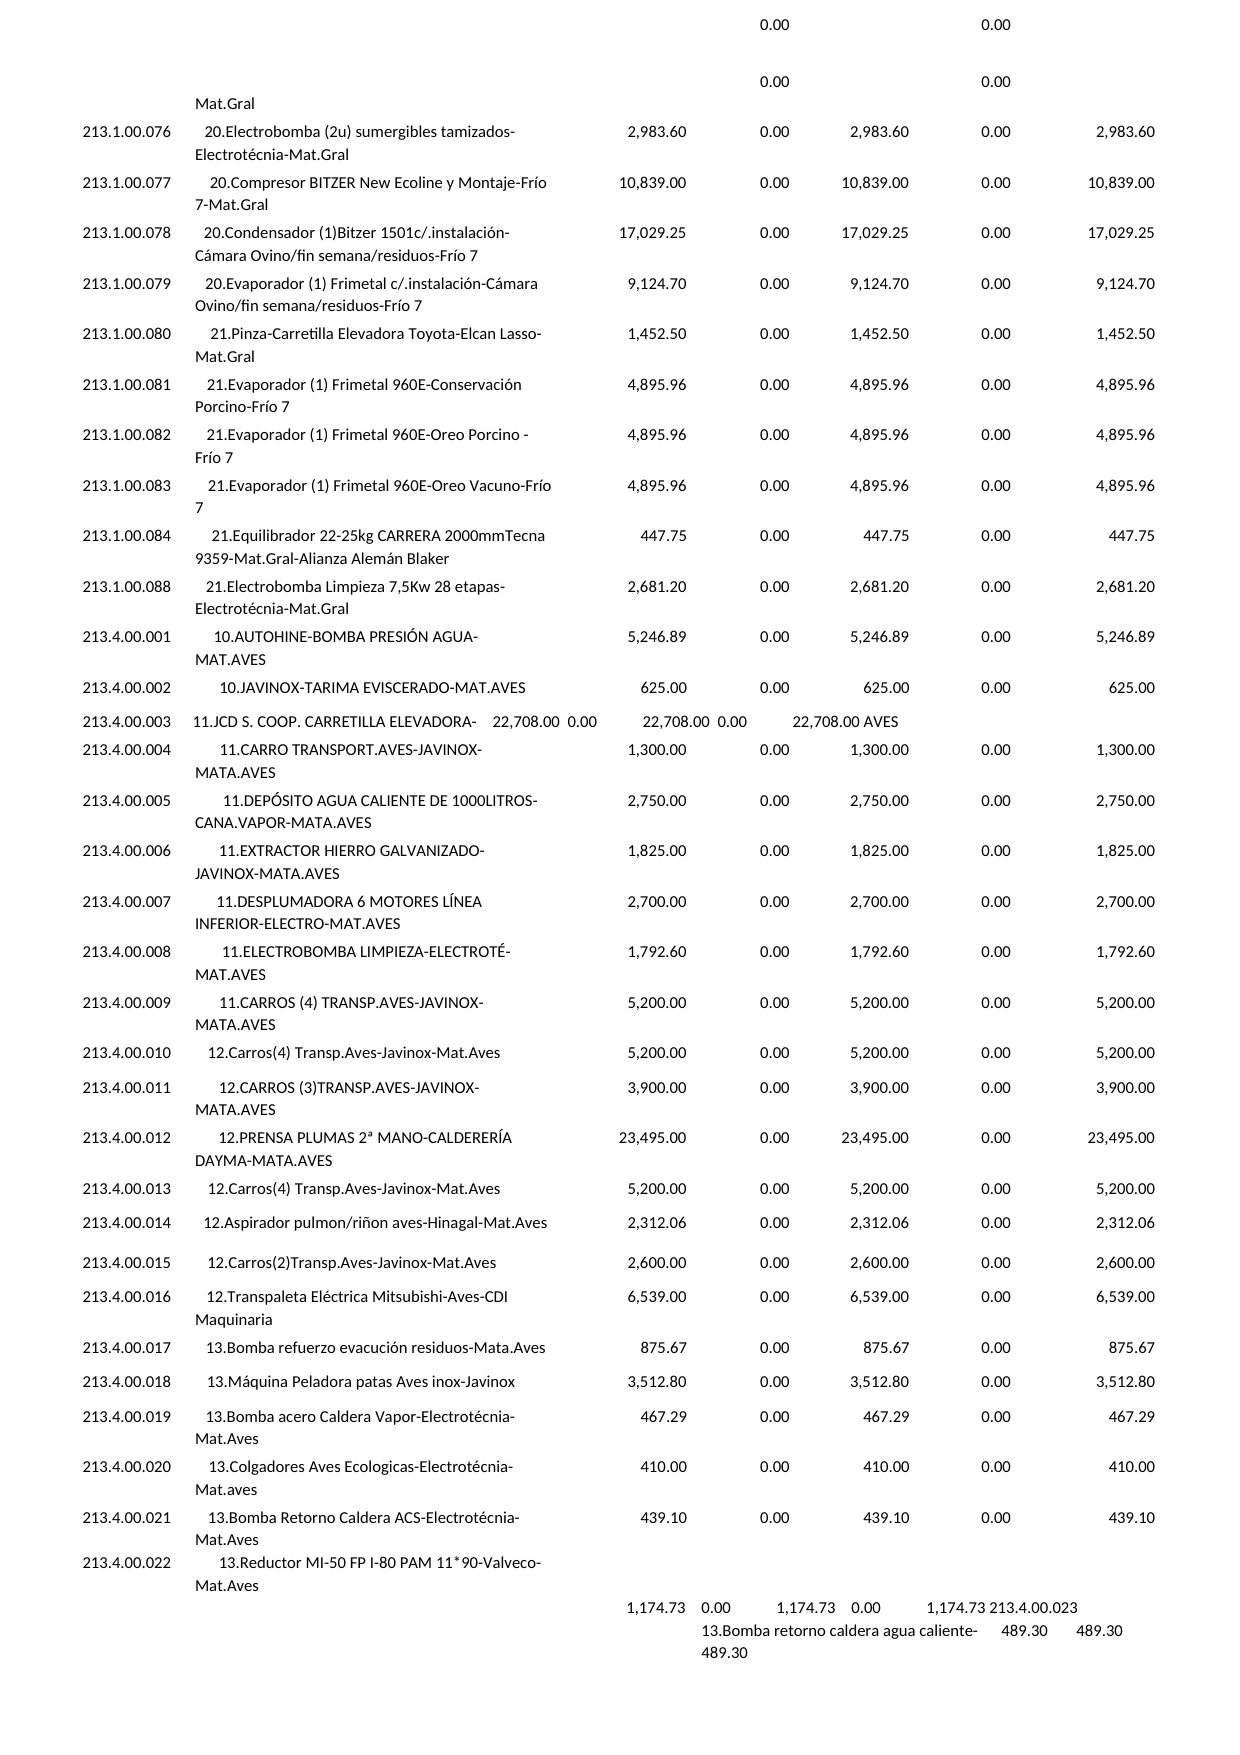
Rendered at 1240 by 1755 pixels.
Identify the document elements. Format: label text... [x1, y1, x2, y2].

text 213.4.00.001 10.AUTOHINE-BOMBA PRESIÓN AGUA- 5,246.89 0.00 5,246.89 0.00 5,246.89 [82, 627, 1155, 647]
text 213.4.00.013 12.Carros(4) Transp.Aves-Javinox-Mat.Aves 5,200.00 0.00 5,200.00 0.00 5,200.00 [82, 1178, 1155, 1198]
text 213.4.00.004 11.CARRO TRANSPORT.AVES-JAVINOX- 1,300.00 0.00 1,300.00 0.00 1,300.00 [82, 739, 1155, 760]
text 213.4.00.007 11.DESPLUMADORA 6 MOTORES LÍNEA 2,700.00 0.00 2,700.00 0.00 2,700.00 [82, 891, 1155, 911]
text MATA.AVES [195, 1100, 1155, 1120]
text Porcino-Frío 7 [195, 397, 1155, 417]
text Electrotécnia-Mat.Gral [195, 599, 1155, 619]
text Maquinaria [195, 1309, 1155, 1329]
text 213.4.00.021 13.Bomba Retorno Caldera ACS-Electrotécnia- 439.10 0.00 439.10 0.00 439.10 [82, 1507, 1155, 1527]
text 213.4.00.010 12.Carros(4) Transp.Aves-Javinox-Mat.Aves 5,200.00 0.00 5,200.00 0.00 5,200.00 [82, 1043, 1155, 1063]
text 213.4.00.008 11.ELECTROBOMBA LIMPIEZA-ELECTROTÉ- 1,792.60 0.00 1,792.60 0.00 1,792.60 [82, 942, 1155, 962]
text Cámara Ovino/fin semana/residuos-Frío 7 [195, 245, 1155, 265]
text 213.1.00.088 21.Electrobomba Limpieza 7,5Kw 28 etapas- 2,681.20 0.00 2,681.20 0.00 2,681.20 [82, 576, 1155, 596]
text 213.4.00.006 11.EXTRACTOR HIERRO GALVANIZADO- 1,825.00 0.00 1,825.00 0.00 1,825.00 [82, 841, 1155, 861]
text Mat.Aves [195, 1429, 1155, 1449]
text 213.1.00.083 21.Evaporador (1) Frimetal 960E-Oreo Vacuno-Frío 4,895.96 0.00 4,895.96 0.00 4,895.96 [82, 475, 1155, 495]
text 213.4.00.011 12.CARROS (3)TRANSP.AVES-JAVINOX- 3,900.00 0.00 3,900.00 0.00 3,900.00 [82, 1077, 1155, 1097]
text 7-Mat.Gral [195, 194, 1155, 215]
text 213.1.00.082 21.Evaporador (1) Frimetal 960E-Oreo Porcino - 4,895.96 0.00 4,895.96 0.00 4,895.96 [82, 424, 1155, 445]
text 213.4.00.014 12.Aspirador pulmon/riñon aves-Hinagal-Mat.Aves 2,312.06 0.00 2,312.06 0.00 2,312.06 [82, 1213, 1155, 1233]
text 7 [195, 498, 1155, 518]
text Electrotécnia-Mat.Gral [195, 144, 1155, 164]
text MATA.AVES [195, 762, 1155, 782]
text Mat.Aves [195, 1575, 541, 1595]
text 213.4.00.017 13.Bomba refuerzo evacución residuos-Mata.Aves 875.67 0.00 875.67 0.00 875.67 [82, 1337, 1155, 1357]
text 213.4.00.009 11.CARROS (4) TRANSP.AVES-JAVINOX- 5,200.00 0.00 5,200.00 0.00 5,200.00 [82, 992, 1155, 1012]
text 213.1.00.076 20.Electrobomba (2u) sumergibles tamizados- 2,983.60 0.00 2,983.60 0.00 2,983.60 [82, 121, 1155, 142]
text MATA.AVES [195, 1015, 1155, 1035]
text 213.1.00.081 21.Evaporador (1) Frimetal 960E-Conservación 4,895.96 0.00 4,895.96 0.00 4,895.96 [82, 374, 1155, 394]
text Frío 7 [195, 447, 1155, 467]
text JAVINOX-MATA.AVES [195, 863, 1155, 883]
text MAT.AVES [195, 964, 1155, 984]
text 213.4.00.018 13.Máquina Peladora patas Aves inox-Javinox 3,512.80 0.00 3,512.80 0.00 3,512.80 [82, 1372, 1155, 1392]
text CANA.VAPOR-MATA.AVES [195, 813, 1155, 833]
text 213.1.00.077 20.Compresor BITZER New Ecoline y Montaje-Frío 10,839.00 0.00 10,839.00 0.00 10,839.00 [82, 172, 1155, 192]
text 213.1.00.079 20.Evaporador (1) Frimetal c/.instalación-Cámara 9,124.70 0.00 9,124.70 0.00 9,124.70 [82, 273, 1155, 293]
text Mat.Gral [195, 346, 1155, 366]
text INFERIOR-ELECTRO-MAT.AVES [195, 914, 1155, 934]
text 213.4.00.003 11.JCD S. COOP. CARRETILLA ELEVADORA- 22,708.00 0.00 22,708.00 0.00 22,708.00 AVES [82, 712, 1155, 732]
text Mat.Gral [195, 93, 1155, 114]
text DAYMA-MATA.AVES [195, 1150, 1155, 1171]
text 213.4.00.012 12.PRENSA PLUMAS 2ª MANO-CALDERERÍA 23,495.00 0.00 23,495.00 0.00 23,495.00 [82, 1128, 1155, 1148]
text 213.4.00.020 13.Colgadores Aves Ecologicas-Electrotécnia- 410.00 0.00 410.00 0.00 410.00 [82, 1457, 1155, 1477]
text 213.4.00.016 12.Transpaleta Eléctrica Mitsubishi-Aves-CDI 6,539.00 0.00 6,539.00 0.00 6,539.00 [82, 1287, 1155, 1307]
text MAT.AVES [195, 649, 1155, 669]
text 213.4.00.022 13.Reductor MI-50 FP I-80 PAM 11*90-Valveco- [82, 1552, 541, 1573]
text 213.4.00.019 13.Bomba acero Caldera Vapor-Electrotécnia- 467.29 0.00 467.29 0.00 467.29 [82, 1406, 1155, 1426]
text 1,174.73 0.00 1,174.73 0.00 1,174.73 213.4.00.023 13.Bomba retorno caldera agua caliente- 489.30 489.30 489.30 [626, 1597, 1155, 1662]
text 213.1.00.080 21.Pinza-Carretilla Elevadora Toyota-Elcan Lasso- 1,452.50 0.00 1,452.50 0.00 1,452.50 [82, 323, 1155, 344]
text 213.4.00.002 10.JAVINOX-TARIMA EVISCERADO-MAT.AVES 625.00 0.00 625.00 0.00 625.00 [82, 677, 1155, 697]
text 213.4.00.015 12.Carros(2)Transp.Aves-Javinox-Mat.Aves 2,600.00 0.00 2,600.00 0.00 2,600.00 [82, 1252, 1155, 1272]
text 213.1.00.078 20.Condensador (1)Bitzer 1501c/.instalación- 17,029.25 0.00 17,029.25 0.00 17,029.25 [82, 222, 1155, 243]
text 9359-Mat.Gral-Alianza Alemán Blaker [195, 548, 1155, 568]
text 213.4.00.005 11.DEPÓSITO AGUA CALIENTE DE 1000LITROS- 2,750.00 0.00 2,750.00 0.00 2,750.00 [82, 790, 1155, 810]
text Mat.aves [195, 1479, 1155, 1499]
text Ovino/fin semana/residuos-Frío 7 [195, 296, 1155, 316]
text 213.1.00.084 21.Equilibrador 22-25kg CARRERA 2000mmTecna 447.75 0.00 447.75 0.00 447.75 [82, 526, 1155, 546]
text Mat.Aves [195, 1530, 1155, 1550]
